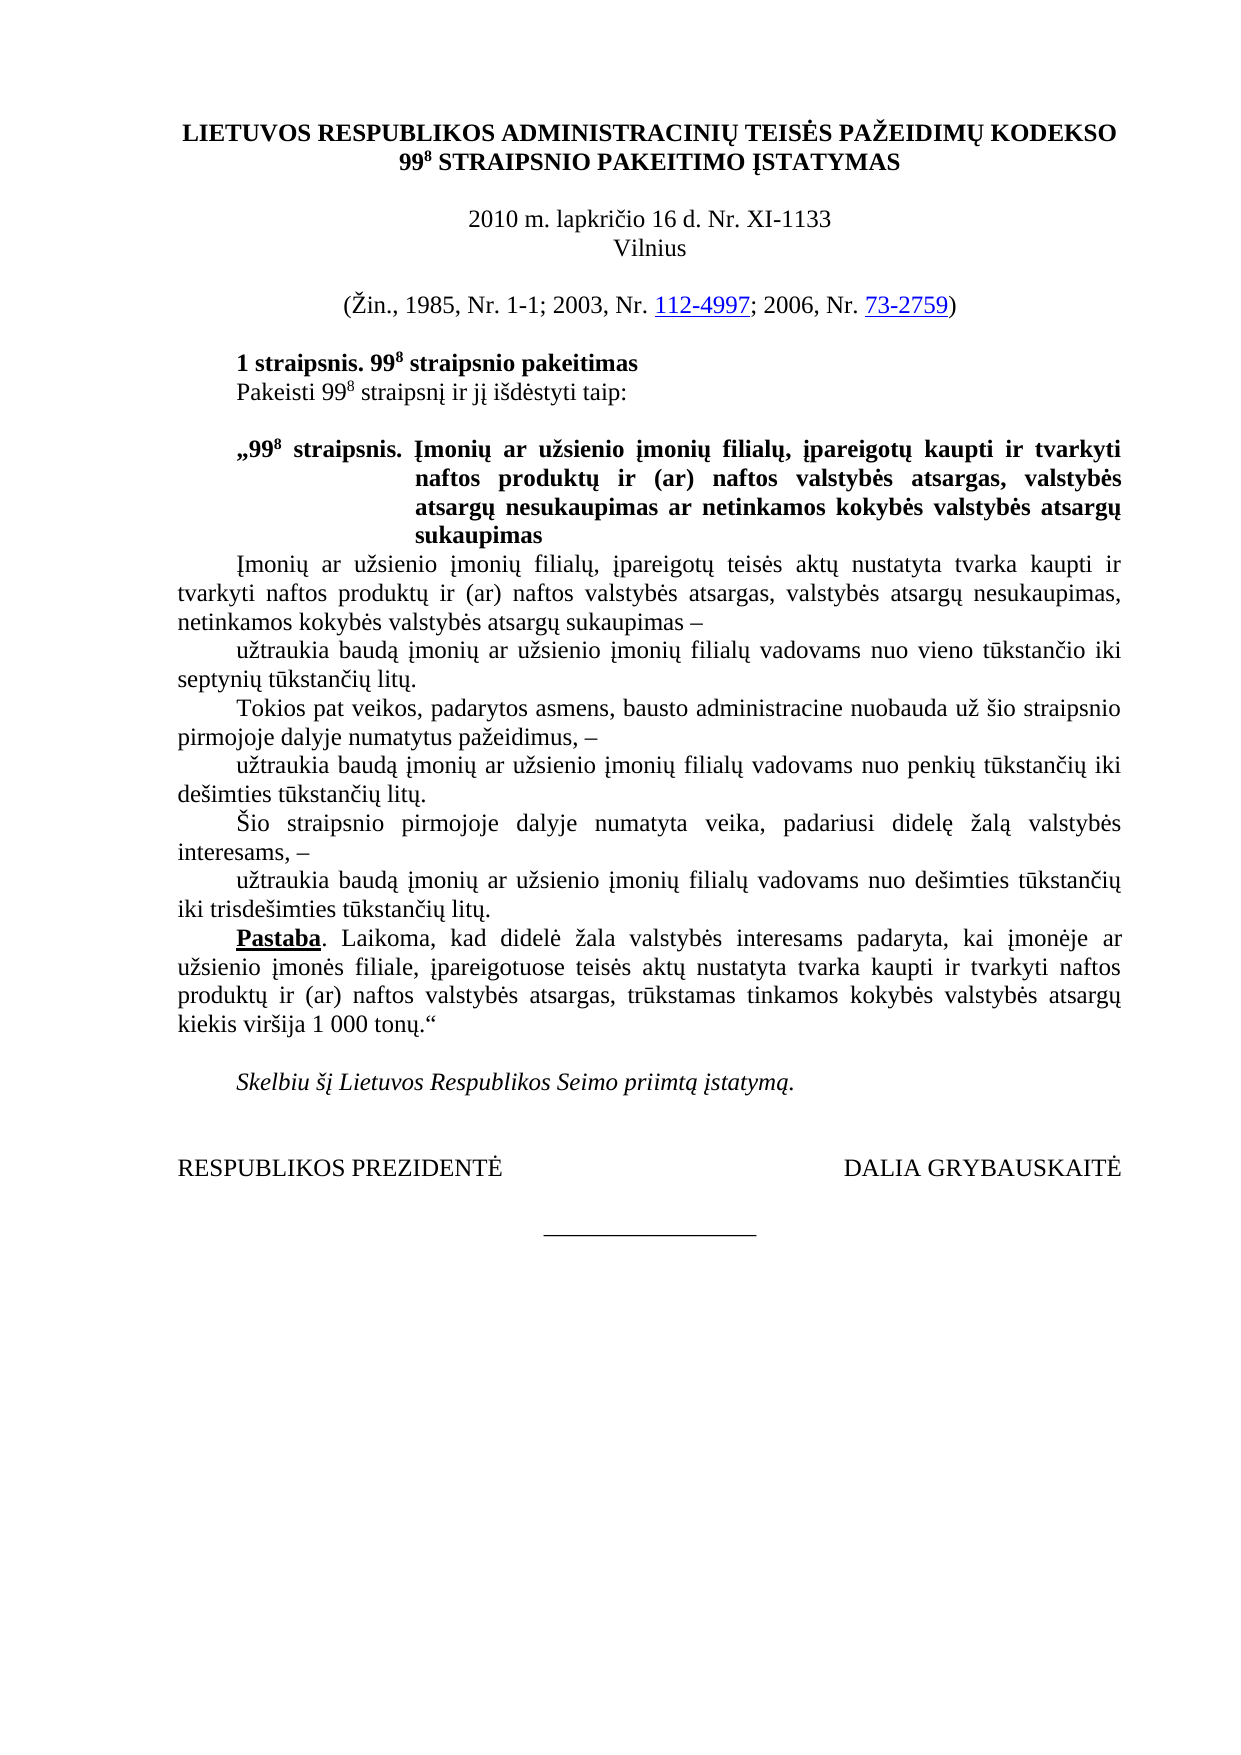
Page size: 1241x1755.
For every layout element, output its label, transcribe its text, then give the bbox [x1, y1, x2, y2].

text „998 straipsnis. Įmonių ar užsienio įmonių filialų, įpareigotų kaupti ir tvarkyti naftos produktų ir (ar) naftos valstybės atsargas, valstybės atsargų nesukaupimas ar netinkamos kokybės valstybės atsargų sukaupimas [236, 434, 1122, 549]
text 2010 m. lapkričio 16 d. Nr. XI-1133 [177, 204, 1122, 233]
text Šio straipsnio pirmojoje dalyje numatyta veika, padariusi didelę žalą valstybės interesams, – [177, 808, 1122, 866]
text užtraukia baudą įmonių ar užsienio įmonių filialų vadovams nuo vieno tūkstančio iki septynių tūkstančių litų. [177, 636, 1122, 693]
text Tokios pat veikos, padarytos asmens, bausto administracine nuobauda už šio straipsnio pirmojoje dalyje numatytus pažeidimus, – [177, 693, 1122, 751]
text 1 straipsnis. 998 straipsnio pakeitimas [177, 348, 1122, 377]
text užtraukia baudą įmonių ar užsienio įmonių filialų vadovams nuo dešimties tūkstančių iki trisdešimties tūkstančių litų. [177, 866, 1122, 923]
text (Žin., 1985, Nr. 1-1; 2003, Nr. 112-4997; 2006, Nr. 73-2759) [177, 291, 1122, 319]
text RESPUBLIKOS PREZIDENTĖ DALIA GRYBAUSKAITĖ [177, 1153, 1122, 1182]
text užtraukia baudą įmonių ar užsienio įmonių filialų vadovams nuo penkių tūkstančių iki dešimties tūkstančių litų. [177, 751, 1122, 808]
text Įmonių ar užsienio įmonių filialų, įpareigotų teisės aktų nustatyta tvarka kaupti ir tvarkyti naftos produktų ir (ar) naftos valstybės atsargas, valstybės atsargų nesukaupimas, netinkamos kokybės valstybės atsargų sukaupimas – [177, 549, 1122, 636]
text Skelbiu šį Lietuvos Respublikos Seimo priimtą įstatymą. [177, 1067, 1122, 1096]
text Vilnius [177, 233, 1122, 262]
text LIETUVOS RESPUBLIKOS ADMINISTRACINIŲ TEISĖS PAŽEIDIMŲ KODEKSO 998 STRAIPSNIO PAKEITIMO ĮSTATYMAS [177, 118, 1122, 176]
text Pastaba. Laikoma, kad didelė žala valstybės interesams padaryta, kai įmonėje ar užsienio įmonės filiale, įpareigotuose teisės aktų nustatyta tvarka kaupti ir tvarkyti naftos produktų ir (ar) naftos valstybės atsargas, trūkstamas tinkamos kokybės valstybės atsargų kiekis viršija 1 000 tonų.“ [177, 923, 1122, 1038]
text Pakeisti 998 straipsnį ir jį išdėstyti taip: [177, 377, 1122, 406]
text _________________ [177, 1211, 1122, 1239]
